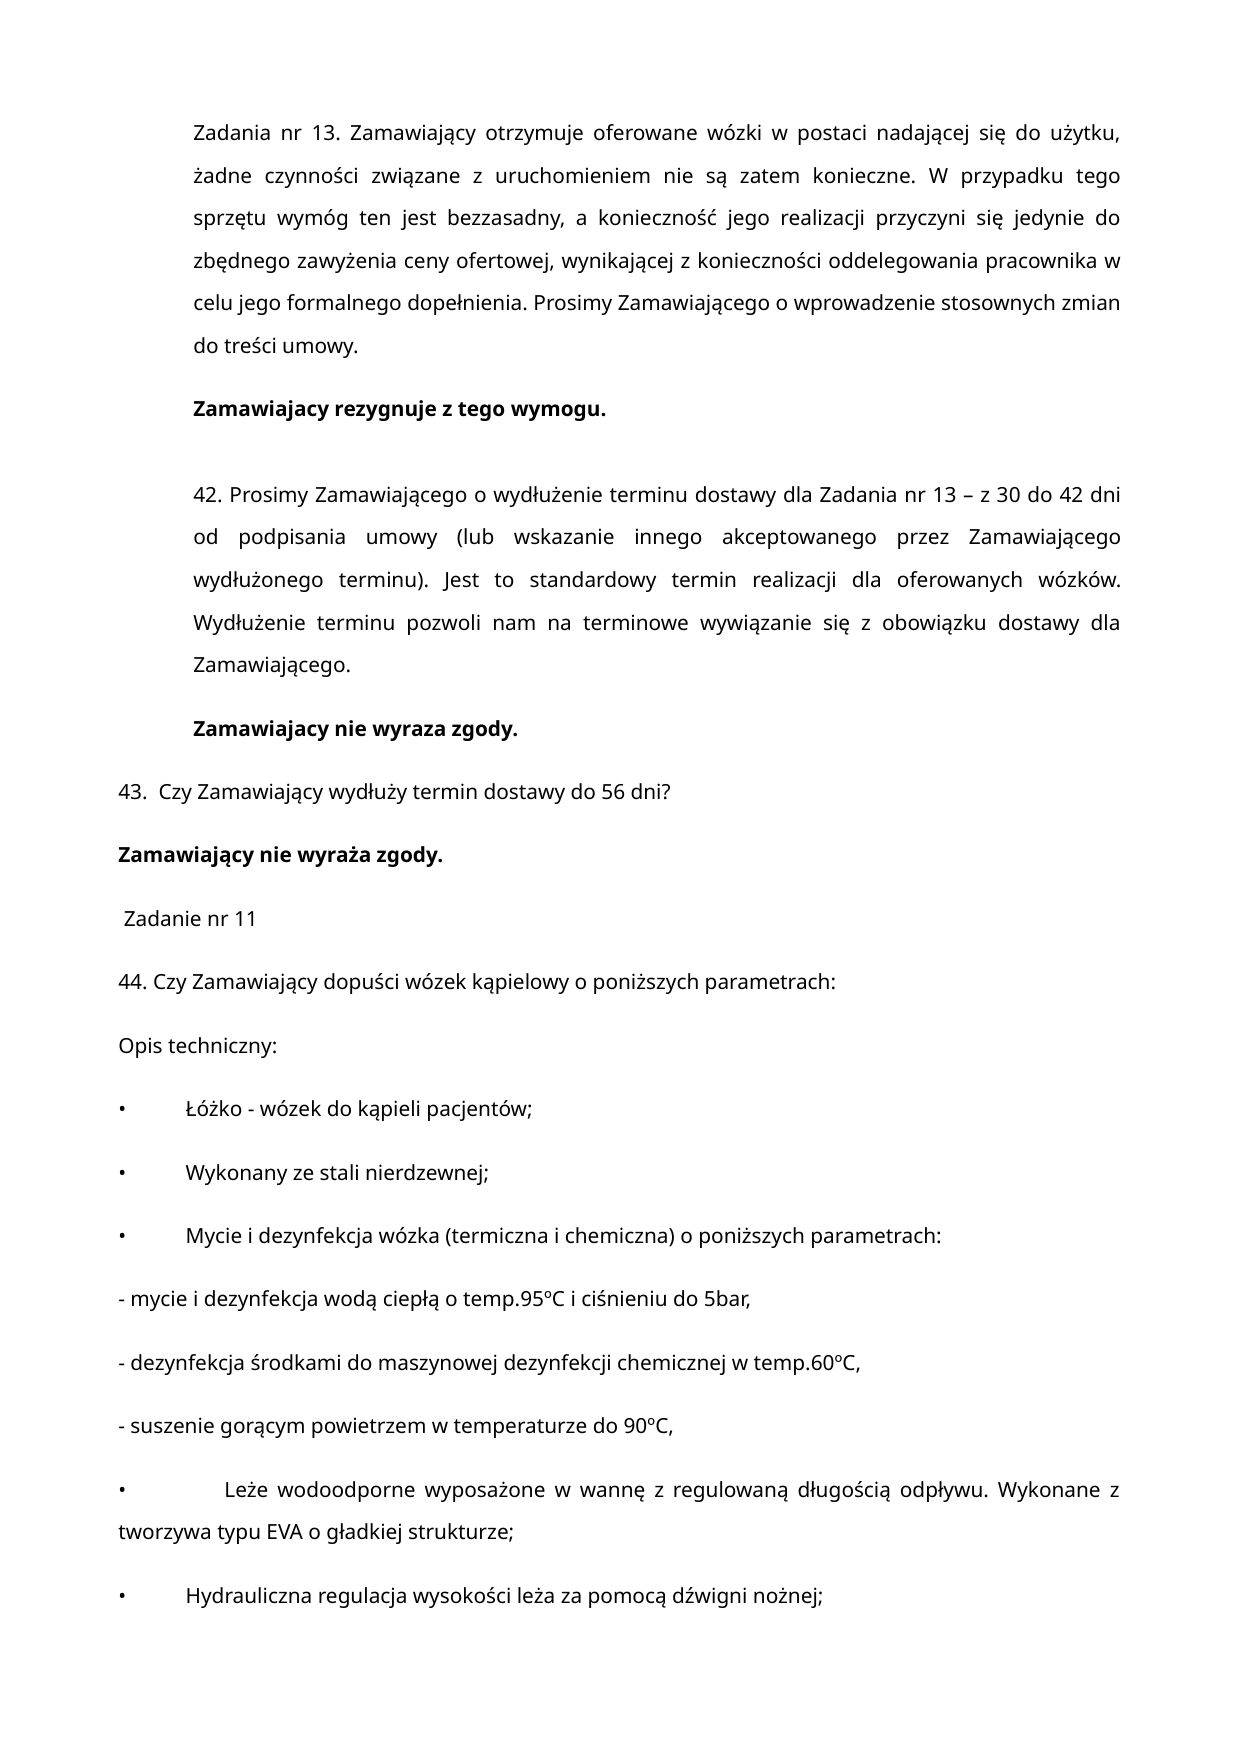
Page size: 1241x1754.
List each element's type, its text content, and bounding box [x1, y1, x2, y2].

list Zadania nr 13. Zamawiający otrzymuje oferowane wózki w postaci nadającej się do użytku, żadne czynności związane z uruchomieniem nie są zatem konieczne. W przypadku tego sprzętu wymóg ten jest bezzasadny, a konieczność jego realizacji przyczyni się jedynie do zbędnego zawyżenia ceny ofertowej, wynikającej z konieczności oddelegowania pracownika w celu jego formalnego dopełnienia. Prosimy Zamawiającego o wprowadzenie stosownych zmian do treści umowy. [156, 118, 1122, 359]
text Zamawiający nie wyraża zgody. [118, 841, 1122, 869]
text • Leże wodoodporne wyposażone w wannę z regulowaną długością odpływu. Wykonane z tworzywa typu EVA o gładkiej strukturze; [118, 1475, 1122, 1546]
list 42. Prosimy Zamawiającego o wydłużenie terminu dostawy dla Zadania nr 13 – z 30 do 42 dni od podpisania umowy (lub wskazanie innego akceptowanego przez Zamawiającego wydłużonego terminu). Jest to standardowy termin realizacji dla oferowanych wózków. Wydłużenie terminu pozwoli nam na terminowe wywiązanie się z obowiązku dostawy dla Zamawiającego. [156, 480, 1122, 679]
text Zadanie nr 11 [118, 904, 1122, 932]
list Zamawiajacy nie wyraza zgody. [156, 714, 1122, 742]
text • Wykonany ze stali nierdzewnej; [118, 1158, 1122, 1186]
text • Łóżko - wózek do kąpieli pacjentów; [118, 1094, 1122, 1123]
list Zamawiajacy rezygnuje z tego wymogu. [193, 394, 1122, 423]
text 44. Czy Zamawiający dopuści wózek kąpielowy o poniższych parametrach: [118, 967, 1122, 996]
text - suszenie gorącym powietrzem w temperaturze do 90ºC, [118, 1411, 1122, 1440]
text - mycie i dezynfekcja wodą ciepłą o temp.95ºC i ciśnieniu do 5bar, [118, 1284, 1122, 1313]
text • Mycie i dezynfekcja wózka (termiczna i chemiczna) o poniższych parametrach: [118, 1221, 1122, 1249]
text - dezynfekcja środkami do maszynowej dezynfekcji chemicznej w temp.60ºC, [118, 1348, 1122, 1376]
text • Hydrauliczna regulacja wysokości leża za pomocą dźwigni nożnej; [118, 1581, 1122, 1609]
text 43. Czy Zamawiający wydłuży termin dostawy do 56 dni? [118, 777, 1122, 806]
text Opis techniczny: [118, 1031, 1122, 1059]
